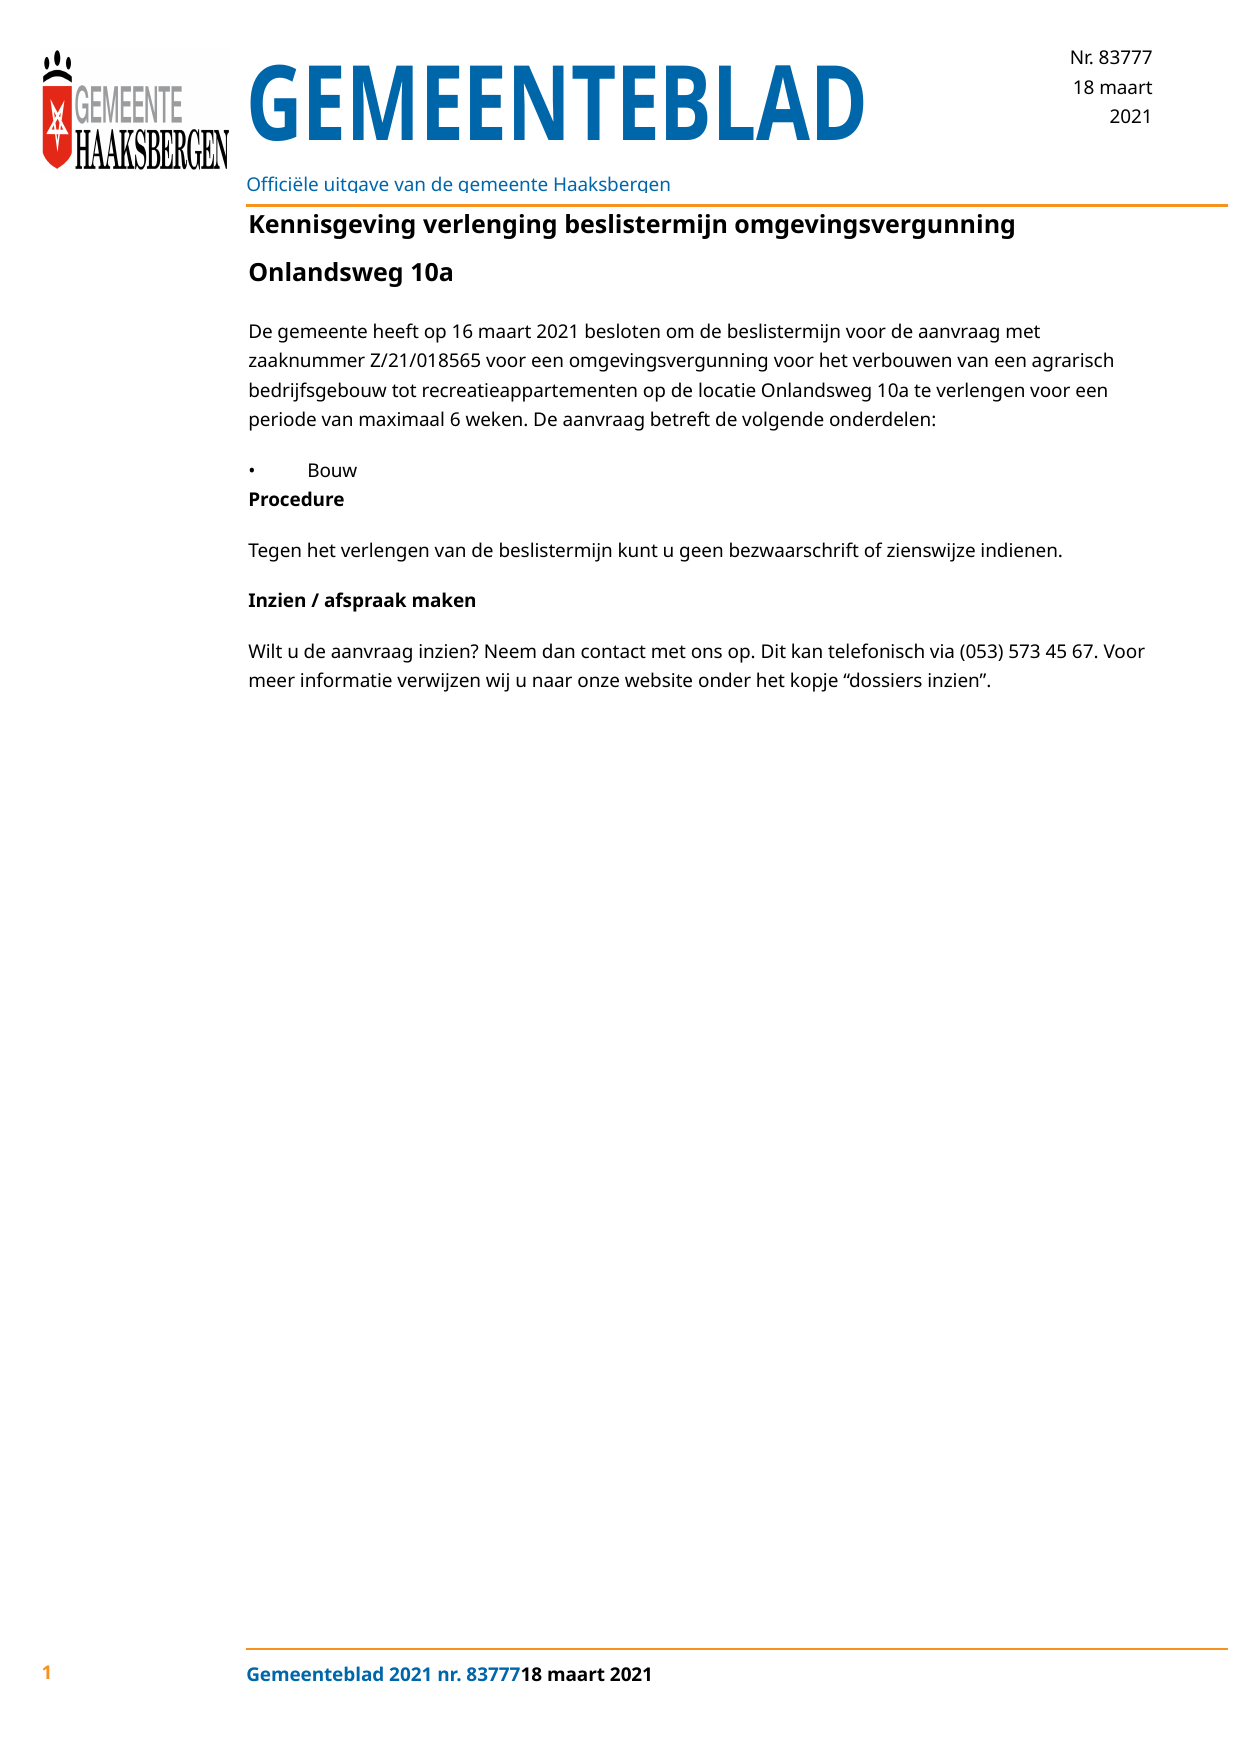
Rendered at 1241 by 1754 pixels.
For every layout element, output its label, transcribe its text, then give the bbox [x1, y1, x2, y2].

text Kennisgeving verlenging beslistermijn omgevingsvergunning Onlandsweg 10a [248, 207, 1152, 288]
text Tegen het verlengen van de beslistermijn kunt u geen bezwaarschrift of zienswijze indienen. [248, 537, 1152, 563]
list Bouw [248, 457, 1152, 483]
picture [41, 47, 231, 172]
text Inzien / afspraak maken [248, 587, 1152, 613]
text Procedure [248, 487, 1152, 512]
text Wilt u de aanvraag inzien? Neem dan contact met ons op. Dit kan telefonisch via (053) 573 45 67. Voor meer informatie verwijzen wij u naar onze website onder het kopje “dossiers inzien”. [248, 638, 1152, 693]
text De gemeente heeft op 16 maart 2021 besloten om de beslistermijn voor de aanvraag met zaaknummer Z/21/018565 voor een omgevingsvergunning voor het verbouwen van een agrarisch bedrijfsgebouw tot recreatieappartementen op de locatie Onlandsweg 10a te verlengen voor een periode van maximaal 6 weken. De aanvraag betreft de volgende onderdelen: [248, 318, 1152, 432]
